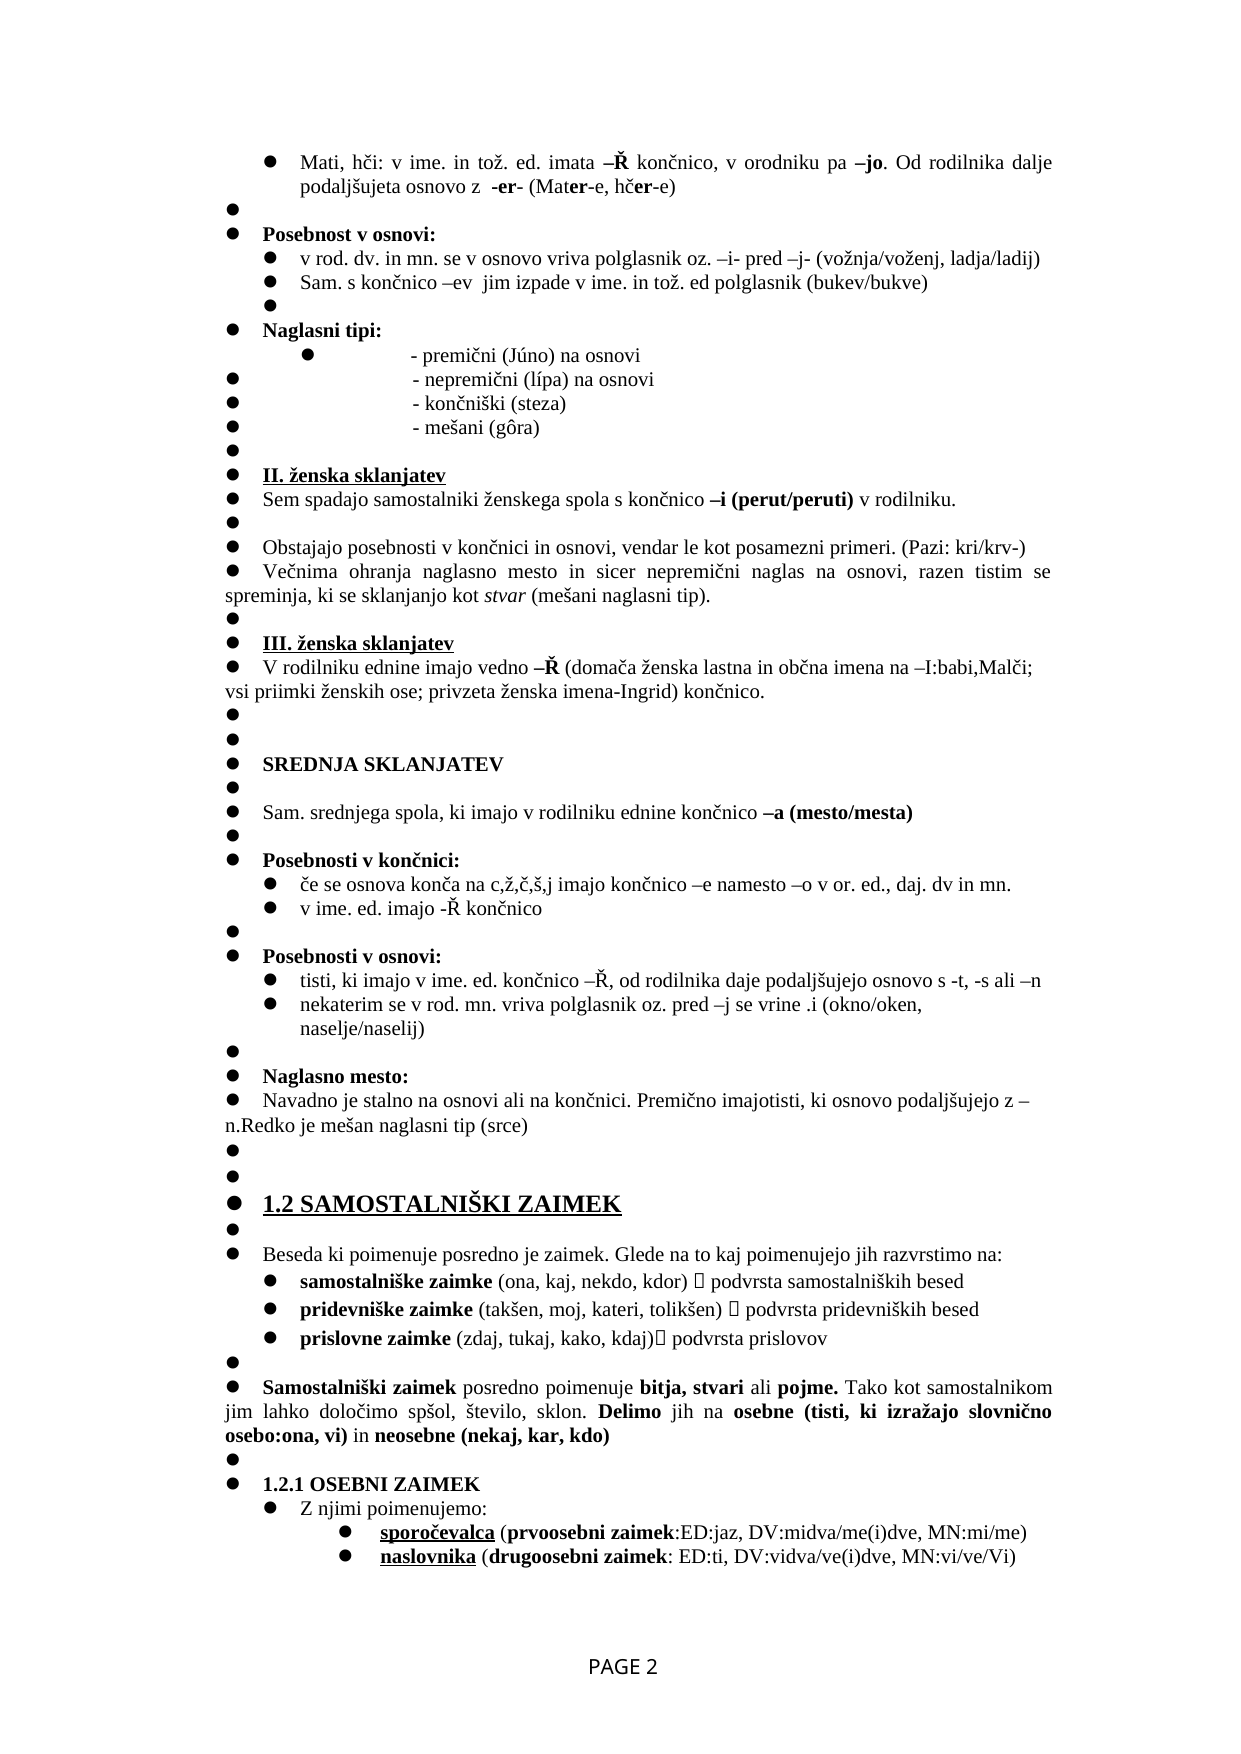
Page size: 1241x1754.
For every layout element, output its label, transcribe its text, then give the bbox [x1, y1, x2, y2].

list Posebnosti v končnici: [225, 848, 1053, 872]
list Beseda ki poimenuje posredno je zaimek. Glede na to kaj poimenujejo jih razvrstimo na: [225, 1242, 1053, 1266]
list Posebnosti v osnovi: [225, 944, 1053, 968]
subtitle II. ženska sklanjatev [225, 463, 1053, 487]
list Sam. srednjega spola, ki imajo v rodilniku ednine končnico –a (mesto/mesta) [225, 800, 1053, 824]
subtitle III. ženska sklanjatev [225, 631, 1053, 655]
list Sem spadajo samostalniki ženskega spola s končnico –i (perut/peruti) v rodilniku. [225, 487, 1053, 511]
list Naglasni tipi: [225, 318, 1053, 342]
list samostalniške zaimke (ona, kaj, nekdo, kdor)  podvrsta samostalniških besed [262, 1266, 1053, 1294]
list 1.2.1 OSEBNI ZAIMEK [225, 1472, 1053, 1496]
list pridevniške zaimke (takšen, moj, kateri, tolikšen)  podvrsta pridevniških besed [262, 1294, 1053, 1323]
subtitle Posebnost v osnovi: [225, 222, 1053, 246]
list Mati, hči: v ime. in tož. ed. imata –Ř končnico, v orodniku pa –jo. Od rodilnika dalje podaljšujeta osnovo z -er- (Mater-e, hčer-e) [262, 150, 1053, 198]
list Samostalniški zaimek posredno poimenuje bitja, stvari ali pojme. Tako kot samostalnikom jim lahko določimo spšol, število, sklon. Delimo jih na osebne (tisti, ki izražajo slovnično osebo:ona, vi) in neosebne (nekaj, kar, kdo) [225, 1375, 1053, 1447]
list - nepremični (lípa) na osnovi [225, 367, 1053, 391]
list Z njimi poimenujemo: [262, 1496, 1053, 1520]
list prislovne zaimke (zdaj, tukaj, kako, kdaj) podvrsta prislovov [262, 1323, 1053, 1351]
list sporočevalca (prvoosebni zaimek:ED:jaz, DV:midva/me(i)dve, MN:mi/me) [337, 1520, 1053, 1544]
list Obstajajo posebnosti v končnici in osnovi, vendar le kot posamezni primeri. (Pazi: kri/krv-) [225, 535, 1053, 559]
list - mešani (gôra) [225, 415, 1053, 439]
subtitle 1.2 SAMOSTALNIŠKI ZAIMEK [225, 1189, 1053, 1218]
list - končniški (steza) [225, 391, 1053, 415]
list če se osnova konča na c,ž,č,š,j imajo končnico –e namesto –o v or. ed., daj. dv in mn. [262, 872, 1053, 896]
list tisti, ki imajo v ime. ed. končnico –Ř, od rodilnika daje podaljšujejo osnovo s -t, -s ali –n [262, 968, 1053, 992]
list V rodilniku ednine imajo vedno –Ř (domača ženska lastna in občna imena na –I:babi,Malči; vsi priimki ženskih ose; privzeta ženska imena-Ingrid) končnico. [225, 655, 1053, 703]
list Večnima ohranja naglasno mesto in sicer nepremični naglas na osnovi, razen tistim se spreminja, ki se sklanjanjo kot stvar (mešani naglasni tip). [225, 559, 1053, 607]
list v rod. dv. in mn. se v osnovo vriva polglasnik oz. –i- pred –j- (vožnja/voženj, ladja/ladij) [262, 246, 1053, 270]
list Naglasno mesto: [225, 1064, 1053, 1088]
list nekaterim se v rod. mn. vriva polglasnik oz. pred –j se vrine .i (okno/oken, naselje/naselij) [262, 992, 1053, 1040]
list - premični (Júno) na osnovi [300, 342, 1053, 367]
subtitle SREDNJA SKLANJATEV [225, 752, 1053, 776]
list naslovnika (drugoosebni zaimek: ED:ti, DV:vidva/ve(i)dve, MN:vi/ve/Vi) [337, 1544, 1053, 1568]
list Sam. s končnico –ev jim izpade v ime. in tož. ed polglasnik (bukev/bukve) [262, 270, 1053, 294]
list Navadno je stalno na osnovi ali na končnici. Premično imajotisti, ki osnovo podaljšujejo z –n.Redko je mešan naglasni tip (srce) [225, 1088, 1053, 1137]
list v ime. ed. imajo -Ř končnico [262, 896, 1053, 920]
